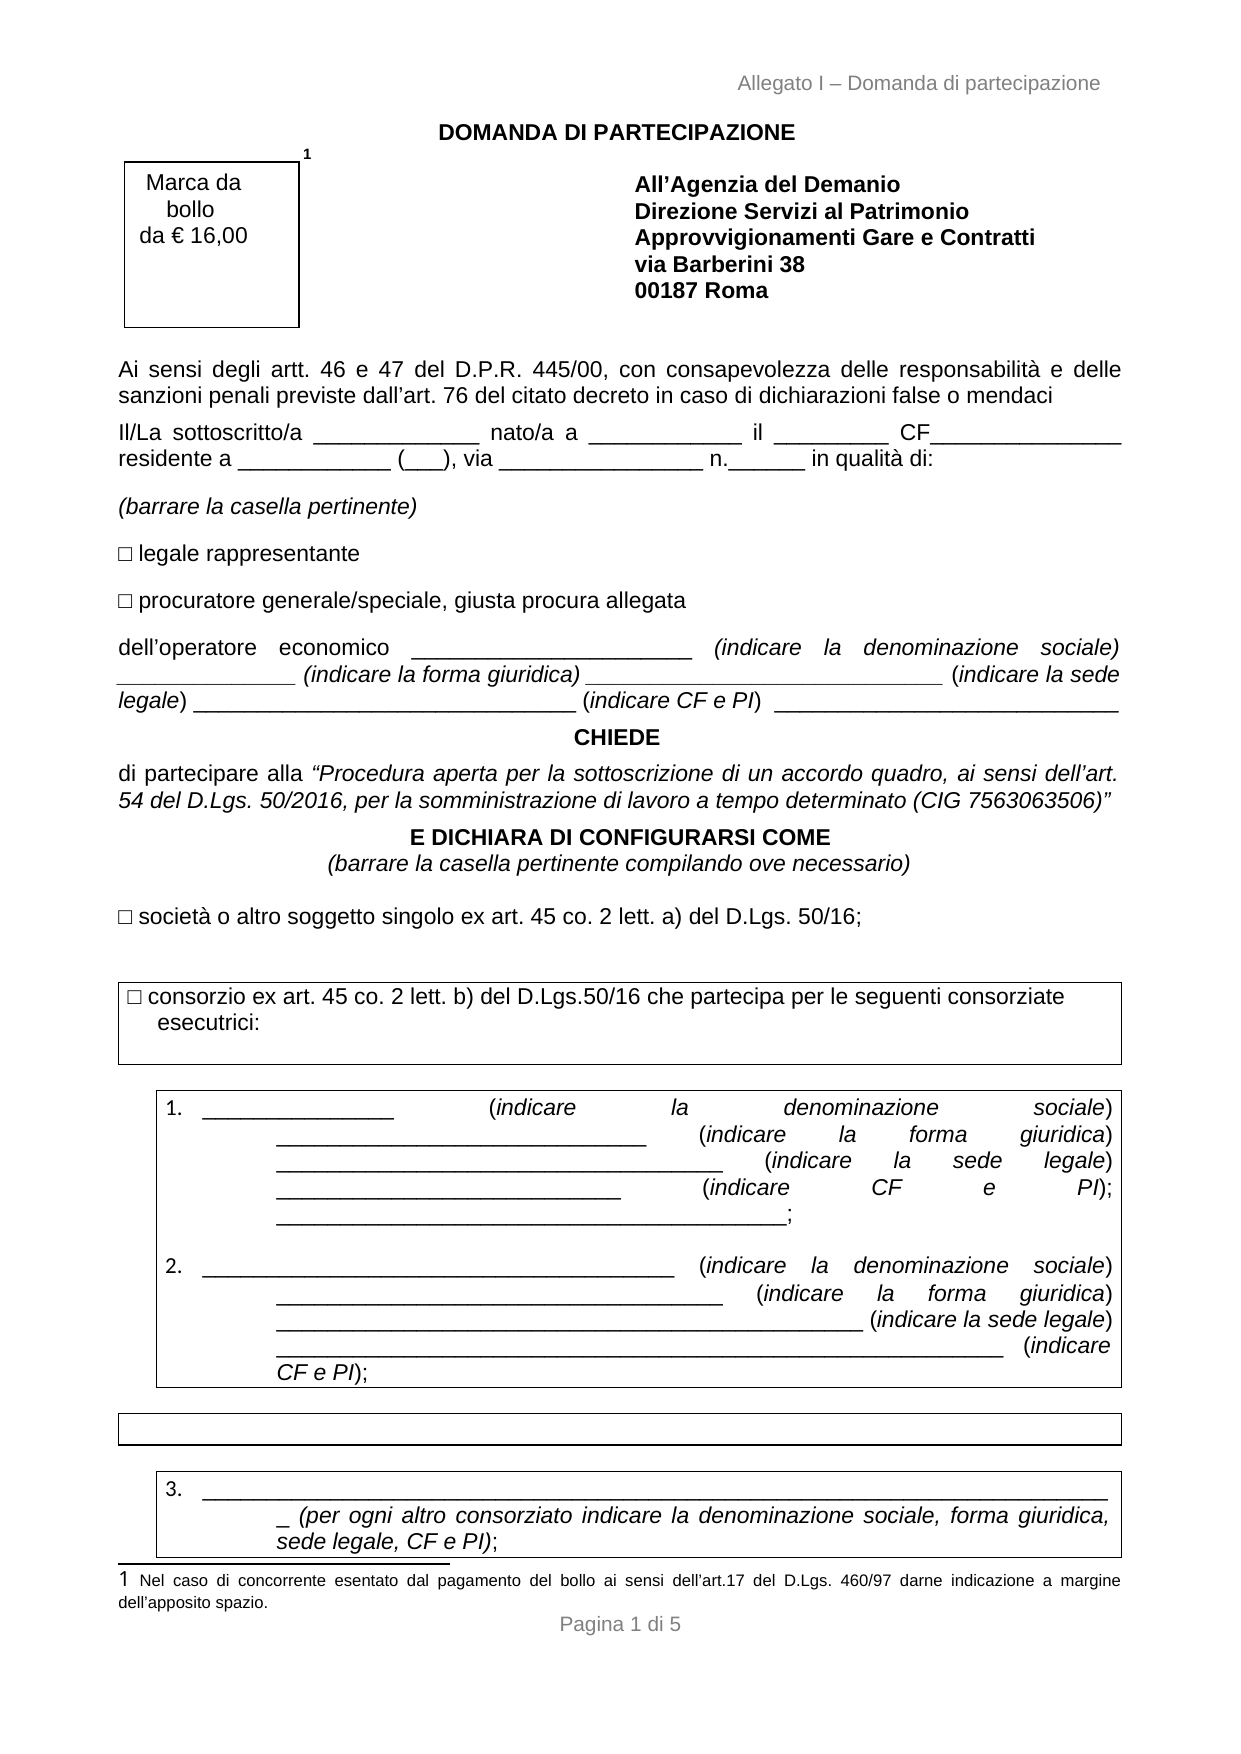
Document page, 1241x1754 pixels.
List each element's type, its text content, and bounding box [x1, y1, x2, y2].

text 00187 Roma [634, 277, 1122, 303]
text Approvvigionamenti Gare e Contratti [634, 224, 1122, 251]
text □ procuratore generale/speciale, giusta procura allegata [118, 587, 1122, 613]
text Il/La sottoscritto/a _____________ nato/a a ____________ il _________ CF_______________ residente a ____________ (___), via ________________ n.______ in qualità di: [118, 419, 1122, 472]
text All’Agenzia del Demanio [634, 171, 1122, 198]
text via Barberini 38 [634, 251, 1122, 277]
text CHIEDE [118, 724, 1122, 750]
text E DICHIARA DI CONFIGURARSI COME [118, 823, 1122, 850]
text □ consorzio ex art. 45 co. 2 lett. b) del D.Lgs.50/16 che partecipa per le seguenti consorziate esecutrici: [119, 983, 1121, 1035]
text dell’operatore economico ______________________ (indicare la denominazione sociale) ______________ (indicare la forma giuridica) ____________________________ (indicare la sede legale) ______________________________ (indicare CF e PI) ___________________________ [118, 634, 1122, 713]
list _____________________________________ (indicare la denominazione sociale) ___________________________________ (indicare la forma giuridica) ______________________________________________ (indicare la sede legale) _________________________________________________________ (indicare CF e PI); [157, 1248, 1121, 1387]
text di partecipare alla “Procedura aperta per la sottoscrizione di un accordo quadro, ai sensi dell’art. 54 del D.Lgs. 50/2016, per la somministrazione di lavoro a tempo determinato (CIG 7563063506)” [118, 760, 1122, 813]
text □ società o altro soggetto singolo ex art. 45 co. 2 lett. a) del D.Lgs. 50/16; [118, 903, 1122, 929]
list ________________________________________________________________________ (per ogni altro consorziato indicare la denominazione sociale, forma giuridica, sede legale, CF e PI); [157, 1472, 1121, 1557]
text □ legale rappresentante [118, 540, 1122, 566]
list _______________ (indicare la denominazione sociale) _____________________________ (indicare la forma giuridica) ___________________________________ (indicare la sede legale) ___________________________ (indicare CF e PI); ________________________________________; [157, 1091, 1121, 1226]
text Ai sensi degli artt. 46 e 47 del D.P.R. 445/00, con consapevolezza delle responsabilità e delle sanzioni penali previste dall’art. 76 del citato decreto in caso di dichiarazioni false o mendaci [118, 356, 1122, 409]
text Nel caso di concorrente esentato dal pagamento del bollo ai sensi dell’art.17 del D.Lgs. 460/97 darne indicazione a margine dell’apposito spazio. [118, 1564, 1122, 1612]
text (barrare la casella pertinente) [118, 493, 1122, 519]
text DOMANDA DI PARTECIPAZIONE [118, 119, 1122, 145]
text (barrare la casella pertinente compilando ove necessario) [118, 850, 1122, 876]
text Direzione Servizi al Patrimonio [634, 198, 1122, 224]
